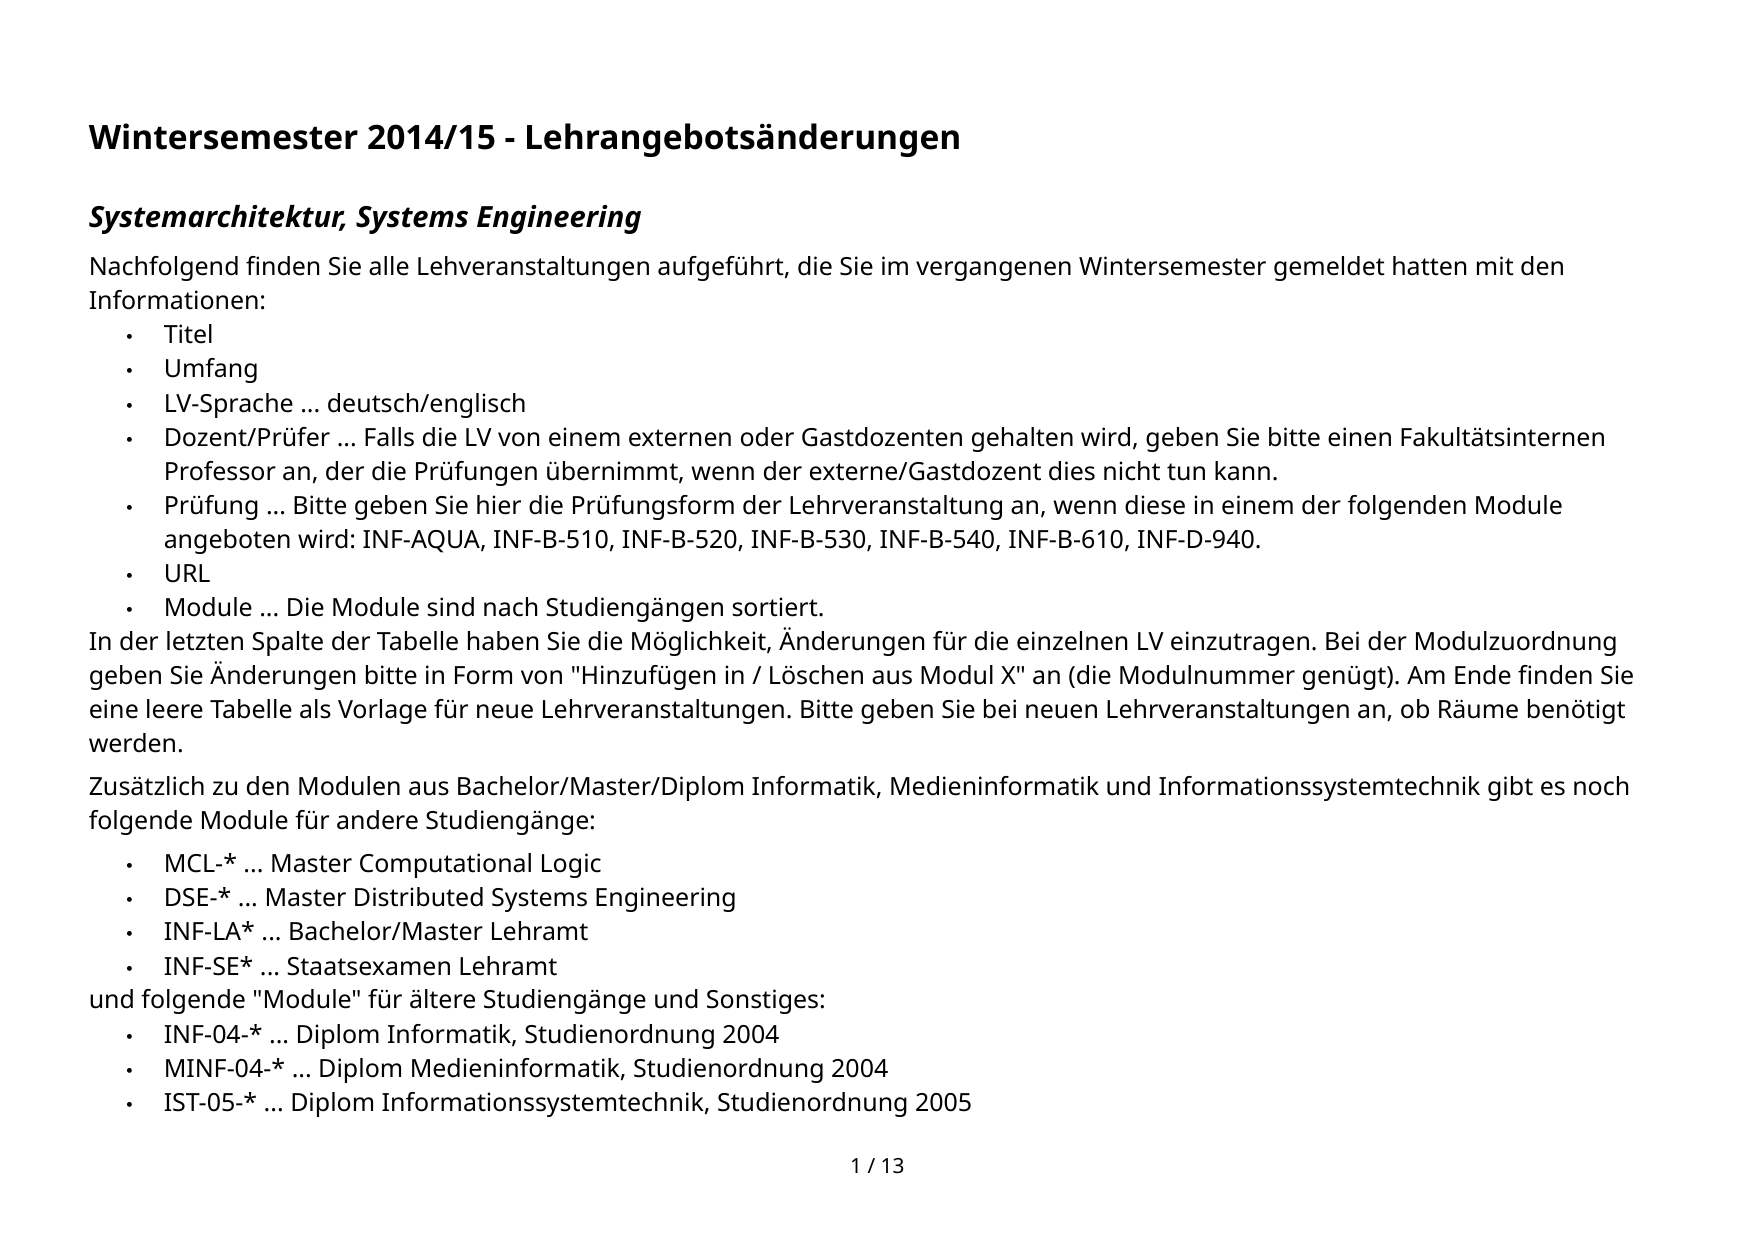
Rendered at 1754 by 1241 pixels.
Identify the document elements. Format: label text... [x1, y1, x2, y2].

list Prüfung ... Bitte geben Sie hier die Prüfungsform der Lehrveranstaltung an, wenn diese in einem der folgenden Module angeboten wird: INF-AQUA, INF-B-510, INF-B-520, INF-B-530, INF-B-540, INF-B-610, INF-D-940. [126, 487, 1665, 556]
list INF-04-* ... Diplom Informatik, Studienordnung 2004 [126, 1016, 1665, 1050]
list IST-05-* ... Diplom Informationssystemtechnik, Studienordnung 2005 [126, 1084, 1665, 1118]
list Umfang [126, 351, 1665, 385]
text Nachfolgend finden Sie alle Lehveranstaltungen aufgeführt, die Sie im vergangenen Wintersemester gemeldet hatten mit den Informationen: [88, 249, 1665, 317]
list Titel [126, 317, 1665, 351]
text Zusätzlich zu den Modulen aus Bachelor/Master/Diplom Informatik, Medieninformatik und Informationssystemtechnik gibt es noch folgende Module für andere Studiengänge: [88, 769, 1665, 837]
text und folgende "Module" für ältere Studiengänge und Sonstiges: [88, 982, 1665, 1016]
subtitle Wintersemester 2014/15 - Lehrangebotsänderungen [88, 113, 1665, 159]
list MCL-* ... Master Computational Logic [126, 846, 1665, 880]
list Dozent/Prüfer ... Falls die LV von einem externen oder Gastdozenten gehalten wird, geben Sie bitte einen Fakultätsinternen Professor an, der die Prüfungen übernimmt, wenn der externe/Gastdozent dies nicht tun kann. [126, 419, 1665, 487]
subtitle Systemarchitektur, Systems Engineering [88, 197, 1665, 236]
text In der letzten Spalte der Tabelle haben Sie die Möglichkeit, Änderungen für die einzelnen LV einzutragen. Bei der Modulzuordnung geben Sie Änderungen bitte in Form von "Hinzufügen in / Löschen aus Modul X" an (die Modulnummer genügt). Am Ende finden Sie eine leere Tabelle als Vorlage für neue Lehrveranstaltungen. Bitte geben Sie bei neuen Lehrveranstaltungen an, ob Räume benötigt werden. [88, 624, 1665, 760]
list MINF-04-* ... Diplom Medieninformatik, Studienordnung 2004 [126, 1050, 1665, 1084]
list Module ... Die Module sind nach Studiengängen sortiert. [126, 589, 1665, 624]
list URL [126, 556, 1665, 589]
list INF-SE* ... Staatsexamen Lehramt [126, 948, 1665, 982]
list LV-Sprache ... deutsch/englisch [126, 385, 1665, 419]
list INF-LA* ... Bachelor/Master Lehramt [126, 914, 1665, 948]
list DSE-* ... Master Distributed Systems Engineering [126, 880, 1665, 914]
